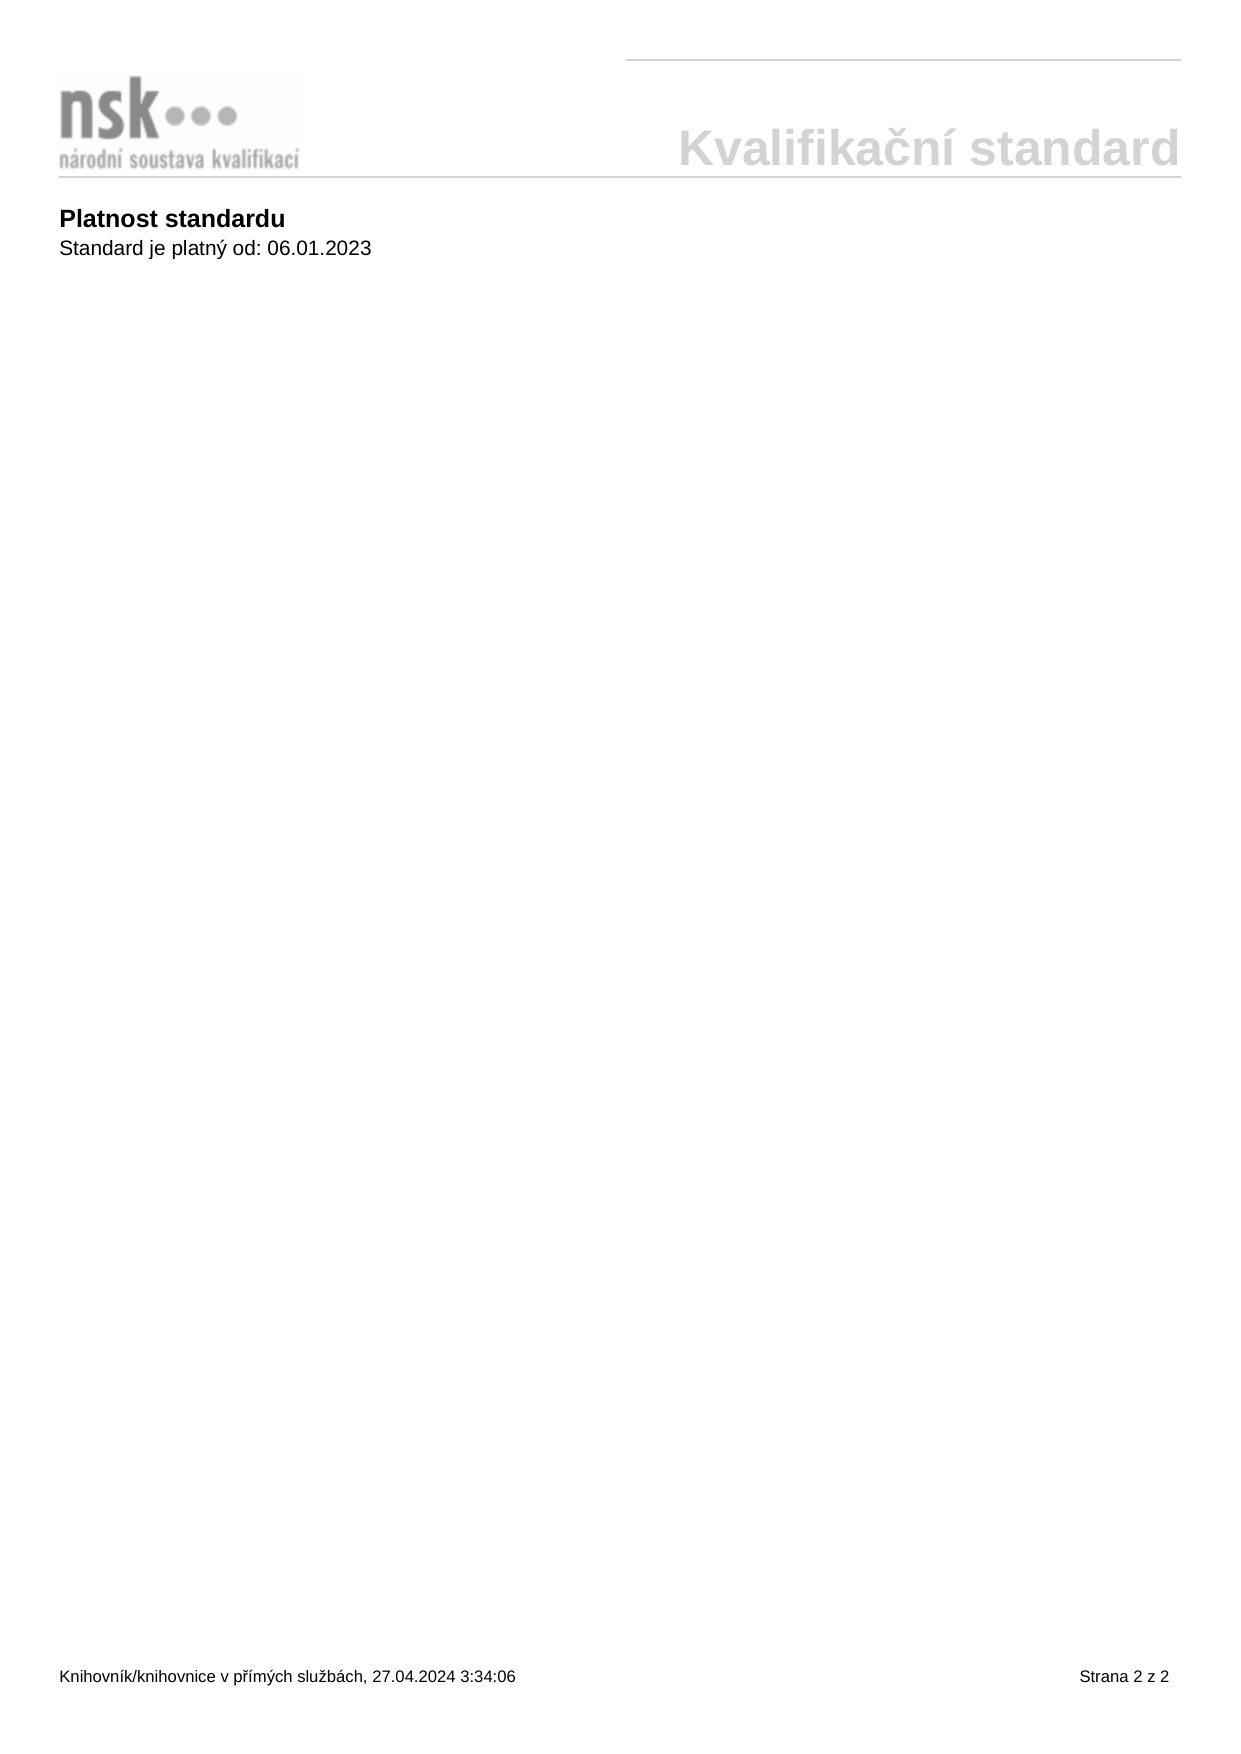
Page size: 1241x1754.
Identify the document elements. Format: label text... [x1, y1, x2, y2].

table_cell [626, 859, 862, 1159]
table_cell [1093, 194, 1169, 200]
table_cell Knihovník/knihovnice v přímých službách, 27.04.2024 3:34:06 [59, 1658, 862, 1694]
table_cell [1169, 1658, 1181, 1694]
table_cell [59, 559, 483, 859]
table_cell [484, 1159, 620, 1409]
table_cell Platnost standardu [59, 200, 1181, 236]
picture [58, 59, 621, 171]
table_cell [626, 559, 862, 859]
table_cell [1169, 259, 1181, 559]
table_cell [620, 859, 626, 1159]
table_cell [59, 171, 483, 176]
table_cell Strana 2 z 2 [862, 1658, 1169, 1694]
table_cell [626, 1409, 862, 1658]
table_cell [862, 859, 1093, 1159]
table_cell [1169, 194, 1181, 200]
table_cell [862, 1159, 1093, 1409]
table_cell [1169, 859, 1181, 1159]
table_cell [484, 194, 620, 200]
table_cell [626, 1159, 862, 1409]
table_cell [1093, 859, 1169, 1159]
table_cell [620, 1159, 626, 1409]
table_cell [1093, 1409, 1169, 1658]
table_cell [1169, 1409, 1181, 1658]
table_cell [626, 259, 862, 559]
table_cell [59, 859, 483, 1159]
table_cell [862, 194, 1093, 200]
table_cell [59, 1159, 483, 1409]
table_cell [862, 559, 1093, 859]
table_cell [59, 1409, 483, 1658]
table_cell [59, 259, 483, 559]
table_cell Kvalifikační standard [626, 61, 1181, 176]
table_cell [626, 194, 862, 200]
table_cell [620, 1409, 626, 1658]
table_cell [862, 1409, 1093, 1658]
table_cell [484, 259, 620, 559]
table_cell [620, 259, 626, 559]
table_cell [1169, 1159, 1181, 1409]
table_cell Standard je platný od: 06.01.2023 [59, 236, 1181, 259]
table_cell [484, 1409, 620, 1658]
table_cell [621, 59, 626, 170]
table_cell [620, 559, 626, 859]
table_cell [862, 259, 1093, 559]
table_cell [484, 171, 620, 176]
table_cell [1093, 1159, 1169, 1409]
table_cell [59, 178, 1181, 194]
table_cell [484, 559, 620, 859]
table_cell [59, 194, 483, 200]
table_cell [1093, 559, 1169, 859]
table_cell [1093, 259, 1169, 559]
table_cell [1169, 559, 1181, 859]
table_cell [484, 859, 620, 1159]
